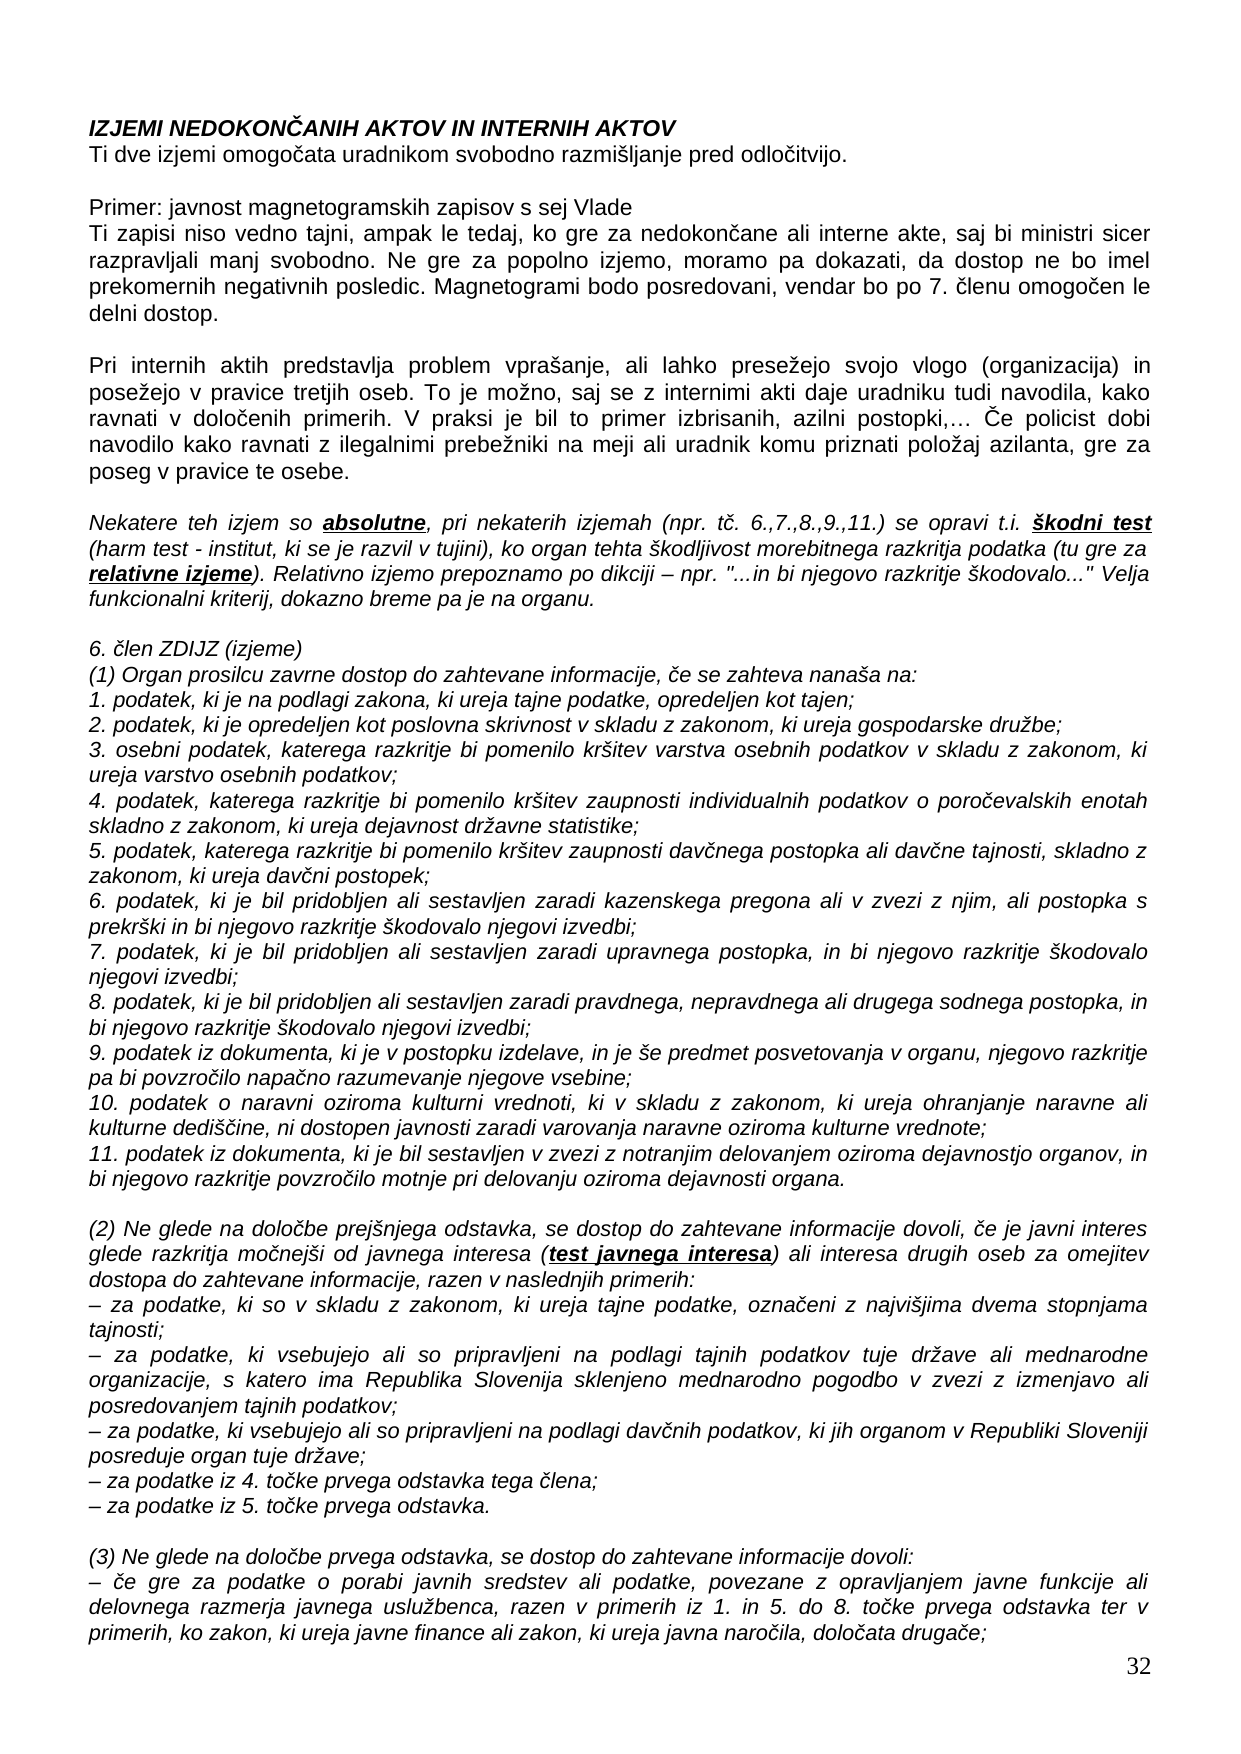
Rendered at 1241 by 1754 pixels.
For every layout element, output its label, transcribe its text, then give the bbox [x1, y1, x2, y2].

text 8. podatek, ki je bil pridobljen ali sestavljen zaradi pravdnega, nepravdnega ali drugega sodnega postopka, in bi njegovo razkritje škodovalo njegovi izvedbi; [89, 989, 1152, 1040]
text 5. podatek, katerega razkritje bi pomenilo kršitev zaupnosti davčnega postopka ali davčne tajnosti, skladno z zakonom, ki ureja davčni postopek; [89, 838, 1152, 888]
text 7. podatek, ki je bil pridobljen ali sestavljen zaradi upravnega postopka, in bi njegovo razkritje škodovalo njegovi izvedbi; [89, 939, 1152, 989]
text (2) Ne glede na določbe prejšnjega odstavka, se dostop do zahtevane informacije dovoli, če je javni interes glede razkritja močnejši od javnega interesa (test javnega interesa) ali interesa drugih oseb za omejitev dostopa do zahtevane informacije, razen v naslednjih primerih: [89, 1216, 1152, 1292]
text – za podatke iz 5. točke prvega odstavka. [89, 1493, 1152, 1519]
text 11. podatek iz dokumenta, ki je bil sestavljen v zvezi z notranjim delovanjem oziroma dejavnostjo organov, in bi njegovo razkritje povzročilo motnje pri delovanju oziroma dejavnosti organa. [89, 1141, 1152, 1191]
text 9. podatek iz dokumenta, ki je v postopku izdelave, in je še predmet posvetovanja v organu, njegovo razkritje pa bi povzročilo napačno razumevanje njegove vsebine; [89, 1040, 1152, 1090]
text Ti zapisi niso vedno tajni, ampak le tedaj, ko gre za nedokončane ali interne akte, saj bi ministri sicer razpravljali manj svobodno. Ne gre za popolno izjemo, moramo pa dokazati, da dostop ne bo imel prekomernih negativnih posledic. Magnetogrami bodo posredovani, vendar bo po 7. členu omogočen le delni dostop. [89, 220, 1152, 326]
text 4. podatek, katerega razkritje bi pomenilo kršitev zaupnosti individualnih podatkov o poročevalskih enotah skladno z zakonom, ki ureja dejavnost državne statistike; [89, 788, 1152, 838]
text Pri internih aktih predstavlja problem vprašanje, ali lahko presežejo svojo vlogo (organizacija) in posežejo v pravice tretjih oseb. To je možno, saj se z internimi akti daje uradniku tudi navodila, kako ravnati v določenih primerih. V praksi je bil to primer izbrisanih, azilni postopki,… Če policist dobi navodilo kako ravnati z ilegalnimi prebežniki na meji ali uradnik komu priznati položaj azilanta, gre za poseg v pravice te osebe. [89, 352, 1152, 484]
text 6. podatek, ki je bil pridobljen ali sestavljen zaradi kazenskega pregona ali v zvezi z njim, ali postopka s prekrški in bi njegovo razkritje škodovalo njegovi izvedbi; [89, 888, 1152, 939]
text 6. člen ZDIJZ (izjeme) [89, 636, 1152, 662]
text Izjemi nedokončanih aktov in internih aktov [89, 115, 1152, 141]
text (1) Organ prosilcu zavrne dostop do zahtevane informacije, če se zahteva nanaša na: [89, 662, 1152, 687]
text – če gre za podatke o porabi javnih sredstev ali podatke, povezane z opravljanjem javne funkcije ali delovnega razmerja javnega uslužbenca, razen v primerih iz 1. in 5. do 8. točke prvega odstavka ter v primerih, ko zakon, ki ureja javne finance ali zakon, ki ureja javna naročila, določata drugače; [89, 1569, 1152, 1645]
text – za podatke, ki vsebujejo ali so pripravljeni na podlagi davčnih podatkov, ki jih organom v Republiki Sloveniji posreduje organ tuje države; [89, 1418, 1152, 1468]
text Primer: javnost magnetogramskih zapisov s sej Vlade [89, 194, 1152, 220]
text (3) Ne glede na določbe prvega odstavka, se dostop do zahtevane informacije dovoli: [89, 1544, 1152, 1569]
text Ti dve izjemi omogočata uradnikom svobodno razmišljanje pred odločitvijo. [89, 141, 1152, 168]
text Nekatere teh izjem so absolutne, pri nekaterih izjemah (npr. tč. 6.,7.,8.,9.,11.) se opravi t.i. škodni test (harm test - institut, ki se je razvil v tujini), ko organ tehta škodljivost morebitnega razkritja podatka (tu gre za relativne izjeme). Relativno izjemo prepoznamo po dikciji – npr. ''...in bi njegovo razkritje škodovalo...'' Velja funkcionalni kriterij, dokazno breme pa je na organu. [89, 510, 1152, 611]
text 2. podatek, ki je opredeljen kot poslovna skrivnost v skladu z zakonom, ki ureja gospodarske družbe; [89, 712, 1152, 737]
text 3. osebni podatek, katerega razkritje bi pomenilo kršitev varstva osebnih podatkov v skladu z zakonom, ki ureja varstvo osebnih podatkov; [89, 737, 1152, 788]
text 1. podatek, ki je na podlagi zakona, ki ureja tajne podatke, opredeljen kot tajen; [89, 687, 1152, 712]
text 10. podatek o naravni oziroma kulturni vrednoti, ki v skladu z zakonom, ki ureja ohranjanje naravne ali kulturne dediščine, ni dostopen javnosti zaradi varovanja naravne oziroma kulturne vrednote; [89, 1090, 1152, 1141]
text – za podatke, ki so v skladu z zakonom, ki ureja tajne podatke, označeni z najvišjima dvema stopnjama tajnosti; – za podatke, ki vsebujejo ali so pripravljeni na podlagi tajnih podatkov tuje države ali mednarodne organizacije, s katero ima Republika Slovenija sklenjeno mednarodno pogodbo v zvezi z izmenjavo ali posredovanjem tajnih podatkov; [89, 1292, 1152, 1418]
text – za podatke iz 4. točke prvega odstavka tega člena; [89, 1468, 1152, 1493]
